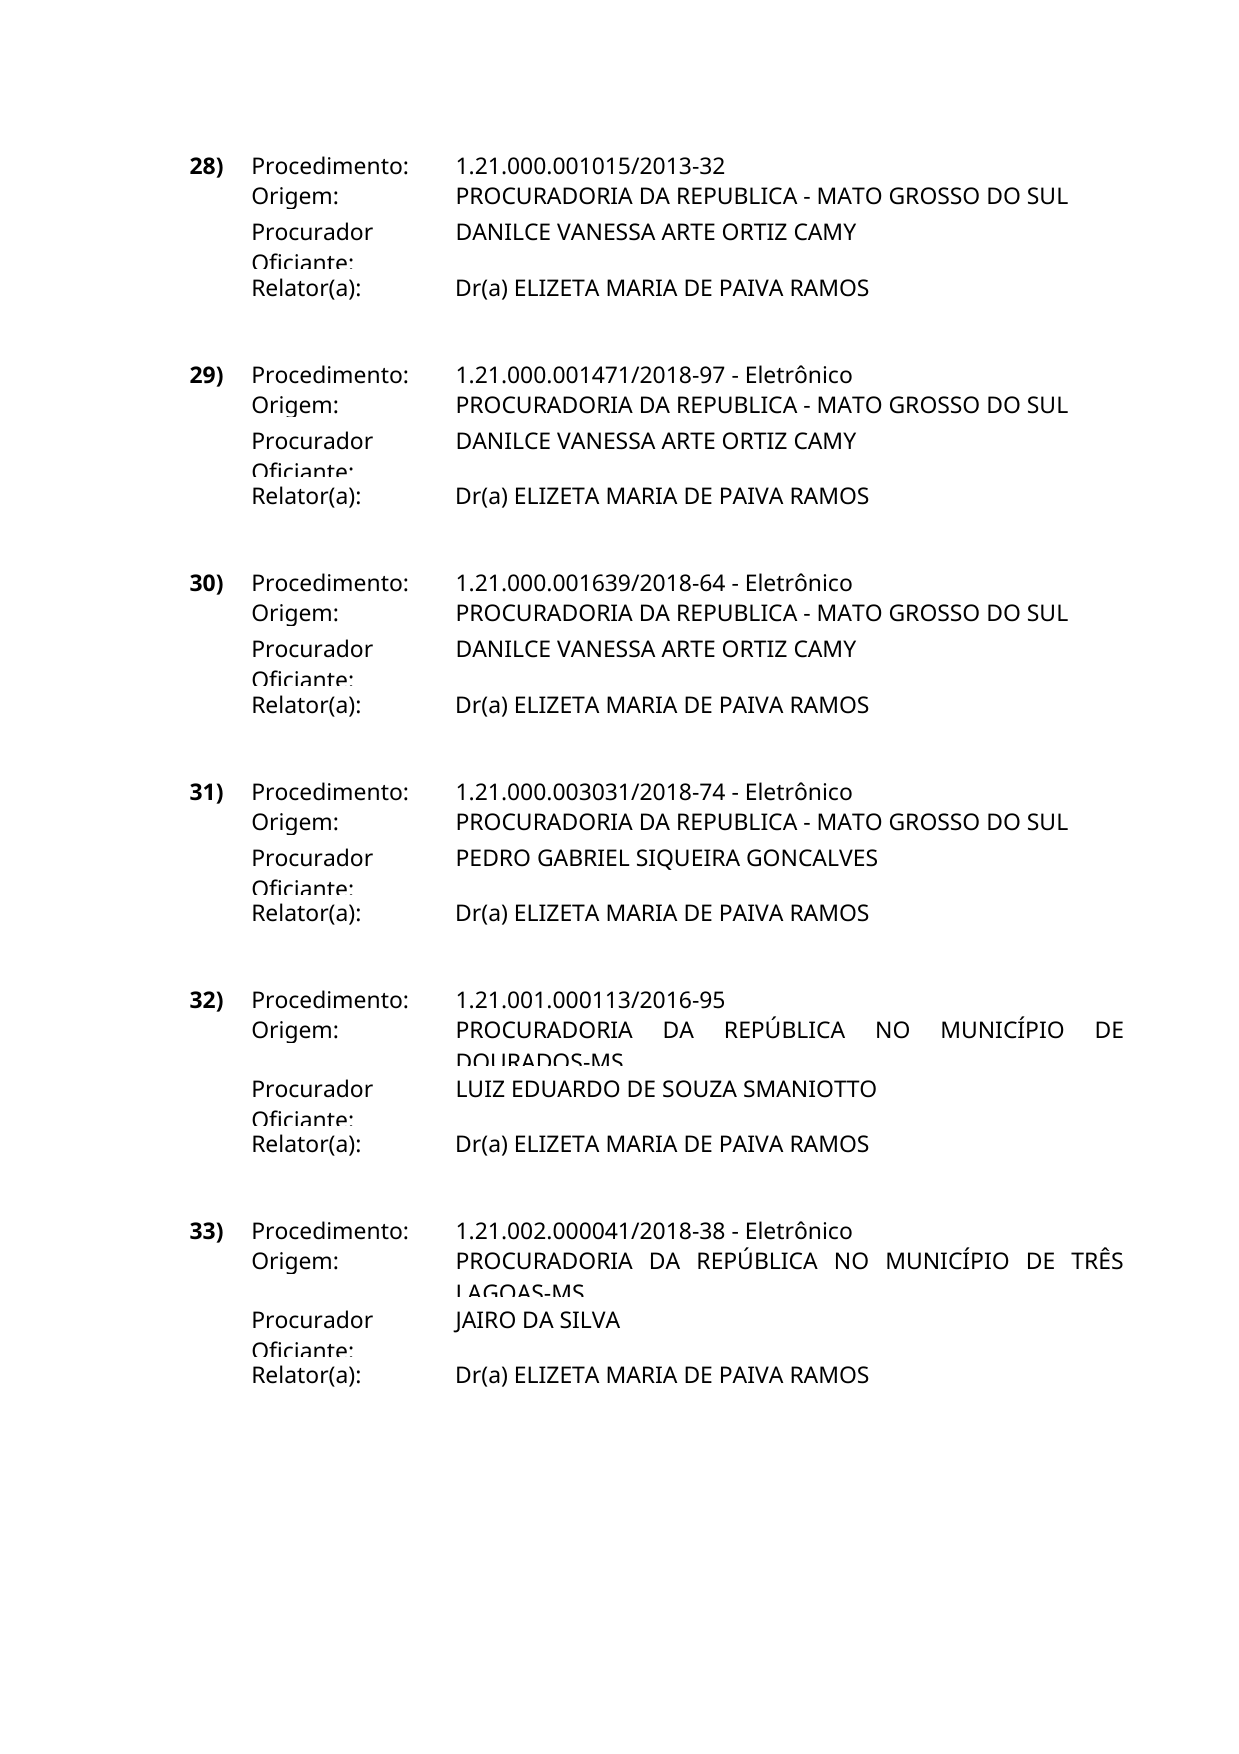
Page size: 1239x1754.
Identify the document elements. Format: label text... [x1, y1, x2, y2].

table_header Relator(a): [251, 1128, 455, 1157]
table_cell [455, 1296, 1124, 1304]
table_cell [251, 834, 455, 842]
table_cell [251, 1065, 455, 1073]
table_header [0, 0, 189, 150]
table_cell [189, 209, 251, 216]
table_cell [189, 1359, 251, 1389]
table_cell [455, 302, 1124, 358]
table_cell [455, 834, 1124, 842]
table_cell [0, 1274, 189, 1296]
table_cell [189, 1158, 251, 1215]
table_cell [1125, 209, 1239, 216]
table_header Relator(a): [251, 689, 455, 717]
table_cell Procedimento: [251, 359, 455, 387]
table_cell [1125, 425, 1239, 476]
table_cell [1125, 834, 1239, 842]
table_cell [1125, 150, 1239, 178]
table_cell [0, 180, 189, 208]
table_cell 28) [189, 150, 251, 178]
table_cell Origem: [251, 180, 455, 208]
table_cell Procurador Oficiante: [251, 425, 455, 477]
table_cell 1.21.001.000113/2016-95 [455, 984, 1124, 1013]
table_cell [189, 842, 251, 893]
table_cell [0, 834, 189, 842]
table_cell [1125, 633, 1239, 684]
table_cell [0, 359, 189, 387]
table_cell [189, 806, 251, 834]
table_header Dr(a) ELIZETA MARIA DE PAIVA RAMOS [455, 897, 1122, 926]
table_cell [251, 1274, 455, 1296]
table_cell Origem: [251, 1014, 455, 1043]
table_cell [455, 927, 1124, 984]
table_cell [189, 1128, 251, 1158]
table_cell [0, 1043, 189, 1065]
table_cell [0, 389, 189, 417]
table_cell [0, 1304, 189, 1355]
table_cell [189, 719, 251, 776]
table_header Relator(a): [251, 1359, 455, 1388]
table_cell [1125, 389, 1239, 417]
table_cell [0, 842, 189, 893]
table_cell 1.21.000.001471/2018-97 - Eletrônico [455, 359, 1124, 387]
table_cell [1125, 1304, 1239, 1355]
table_cell [0, 927, 189, 984]
table_cell PROCURADORIA DA REPUBLICA - MATO GROSSO DO SUL [455, 806, 1124, 834]
table_cell [251, 927, 455, 984]
table_cell [189, 272, 251, 302]
table_cell [0, 633, 189, 684]
table_cell [189, 302, 251, 358]
table_header [455, 0, 1124, 150]
table_cell DANILCE VANESSA ARTE ORTIZ CAMY [455, 633, 1124, 684]
table_cell [1125, 359, 1239, 387]
table_cell [0, 776, 189, 804]
table_cell [455, 1065, 1124, 1073]
table_cell Origem: [251, 597, 455, 626]
table_cell 32) [189, 984, 251, 1013]
table_cell [0, 1215, 189, 1244]
table_header [189, 0, 251, 150]
table_cell [189, 1065, 251, 1073]
table_cell [251, 1158, 455, 1215]
table_header Dr(a) ELIZETA MARIA DE PAIVA RAMOS [455, 1359, 1122, 1388]
table_cell [189, 689, 251, 719]
table_cell [0, 302, 189, 358]
table_cell [1125, 806, 1239, 834]
table_cell Origem: [251, 389, 455, 417]
table_cell [1125, 1043, 1239, 1065]
table_cell [0, 209, 189, 216]
table_cell [1125, 897, 1239, 927]
table_cell [0, 719, 189, 776]
table_cell [0, 626, 189, 633]
table_cell Procurador Oficiante: [251, 633, 455, 686]
table_cell [0, 417, 189, 424]
table_cell Procedimento: [251, 776, 455, 804]
table_cell [1125, 216, 1239, 267]
table_cell [189, 1073, 251, 1124]
table_header Dr(a) ELIZETA MARIA DE PAIVA RAMOS [455, 272, 1122, 300]
table_cell Procurador Oficiante: [251, 842, 455, 894]
table_cell [189, 1304, 251, 1355]
table_cell Procurador Oficiante: [251, 1304, 455, 1356]
table_cell [0, 1065, 189, 1073]
table_cell 1.21.000.001015/2013-32 [455, 150, 1124, 178]
table_cell JAIRO DA SILVA [455, 1304, 1124, 1355]
table_cell [455, 626, 1124, 633]
table_cell [0, 806, 189, 834]
table_cell [1125, 1128, 1239, 1158]
table_cell [251, 719, 455, 776]
table_header [251, 0, 455, 150]
table_cell [1125, 180, 1239, 208]
table_cell [189, 417, 251, 424]
table_cell [455, 209, 1124, 216]
table_cell [455, 510, 1124, 567]
table_cell [1125, 1245, 1239, 1274]
table_cell [189, 1274, 251, 1296]
table_cell Procedimento: [251, 984, 455, 1013]
table_cell [1125, 272, 1239, 302]
table_cell [0, 1014, 189, 1043]
table_cell [189, 633, 251, 684]
table_cell [189, 389, 251, 417]
table_cell 29) [189, 359, 251, 387]
table_cell PROCURADORIA DA REPUBLICA - MATO GROSSO DO SUL [455, 389, 1124, 417]
table_cell [1125, 1073, 1239, 1124]
table_cell [189, 1043, 251, 1065]
table_cell Procedimento: [251, 150, 455, 178]
table_cell PROCURADORIA DA REPUBLICA - MATO GROSSO DO SUL [455, 180, 1124, 208]
table_cell [0, 984, 189, 1013]
table_cell [1125, 1296, 1239, 1304]
table_cell [455, 1158, 1124, 1215]
table_cell [0, 1296, 189, 1304]
table_cell [251, 626, 455, 633]
table_cell 30) [189, 567, 251, 596]
table_cell Origem: [251, 806, 455, 834]
table_cell [251, 302, 455, 358]
table_cell [251, 1296, 455, 1304]
table_header [1125, 0, 1239, 150]
table_cell Procedimento: [251, 567, 455, 596]
table_cell [1125, 984, 1239, 1013]
table_cell [251, 209, 455, 216]
table_cell [189, 927, 251, 984]
table_cell [0, 480, 189, 510]
table_cell [1125, 1158, 1239, 1215]
table_cell [189, 626, 251, 633]
table_cell [1125, 719, 1239, 776]
table_cell [0, 1073, 189, 1124]
table_cell [0, 510, 189, 567]
table_cell [1125, 1215, 1239, 1244]
table_cell [1125, 510, 1239, 567]
table_cell [189, 834, 251, 842]
table_cell [189, 597, 251, 626]
table_cell [1125, 302, 1239, 358]
table_cell [251, 417, 455, 424]
table_cell [1125, 480, 1239, 510]
table_cell [189, 1245, 251, 1274]
table_cell [0, 150, 189, 178]
table_cell 1.21.000.001639/2018-64 - Eletrônico [455, 567, 1124, 596]
table_cell [1125, 1274, 1239, 1296]
table_cell [189, 480, 251, 510]
table_cell 31) [189, 776, 251, 804]
table_cell 1.21.002.000041/2018-38 - Eletrônico [455, 1215, 1124, 1244]
table_cell Origem: [251, 1245, 455, 1274]
table_cell [189, 180, 251, 208]
table_cell [0, 1128, 189, 1158]
table_cell [1125, 776, 1239, 804]
table_cell [0, 597, 189, 626]
table_cell PROCURADORIA DA REPÚBLICA NO MUNICÍPIO DE DOURADOS-MS [455, 1014, 1124, 1065]
table_cell PROCURADORIA DA REPUBLICA - MATO GROSSO DO SUL [455, 597, 1124, 626]
table_cell [1125, 567, 1239, 596]
table_cell [251, 1043, 455, 1065]
table_cell [0, 216, 189, 267]
table_cell PROCURADORIA DA REPÚBLICA NO MUNICÍPIO DE TRÊS LAGOAS-MS [455, 1245, 1124, 1296]
table_cell LUIZ EDUARDO DE SOUZA SMANIOTTO [455, 1073, 1124, 1124]
table_cell [1125, 927, 1239, 984]
table_cell Procurador Oficiante: [251, 216, 455, 268]
table_header Relator(a): [251, 272, 455, 300]
table_cell [1125, 842, 1239, 893]
table_cell [1125, 597, 1239, 626]
table_cell [1125, 1014, 1239, 1043]
table_cell [189, 216, 251, 267]
table_cell 1.21.000.003031/2018-74 - Eletrônico [455, 776, 1124, 804]
table_cell [0, 689, 189, 719]
table_header Dr(a) ELIZETA MARIA DE PAIVA RAMOS [455, 480, 1122, 509]
table_cell [1125, 689, 1239, 719]
table_cell DANILCE VANESSA ARTE ORTIZ CAMY [455, 425, 1124, 476]
table_cell [189, 1296, 251, 1304]
table_cell [189, 897, 251, 927]
table_header Dr(a) ELIZETA MARIA DE PAIVA RAMOS [455, 1128, 1122, 1157]
table_cell [189, 1014, 251, 1043]
table_cell [251, 510, 455, 567]
table_cell [455, 719, 1124, 776]
table_cell Procurador Oficiante: [251, 1073, 455, 1125]
table_cell [0, 897, 189, 927]
table_cell [0, 1158, 189, 1215]
table_header Dr(a) ELIZETA MARIA DE PAIVA RAMOS [455, 689, 1122, 717]
table_cell [1125, 417, 1239, 424]
table_cell DANILCE VANESSA ARTE ORTIZ CAMY [455, 216, 1124, 267]
table_cell [0, 1245, 189, 1274]
table_cell [0, 1359, 189, 1389]
table_cell PEDRO GABRIEL SIQUEIRA GONCALVES [455, 842, 1124, 893]
table_cell [1125, 626, 1239, 633]
table_cell [455, 417, 1124, 424]
table_header Relator(a): [251, 897, 455, 926]
table_cell [189, 510, 251, 567]
table_cell [0, 272, 189, 302]
table_cell [0, 567, 189, 596]
table_cell Procedimento: [251, 1215, 455, 1244]
table_cell [189, 425, 251, 476]
table_cell [0, 425, 189, 476]
table_cell [1125, 1065, 1239, 1073]
table_header Relator(a): [251, 480, 455, 509]
table_cell 33) [189, 1215, 251, 1244]
table_cell [1125, 1359, 1239, 1389]
